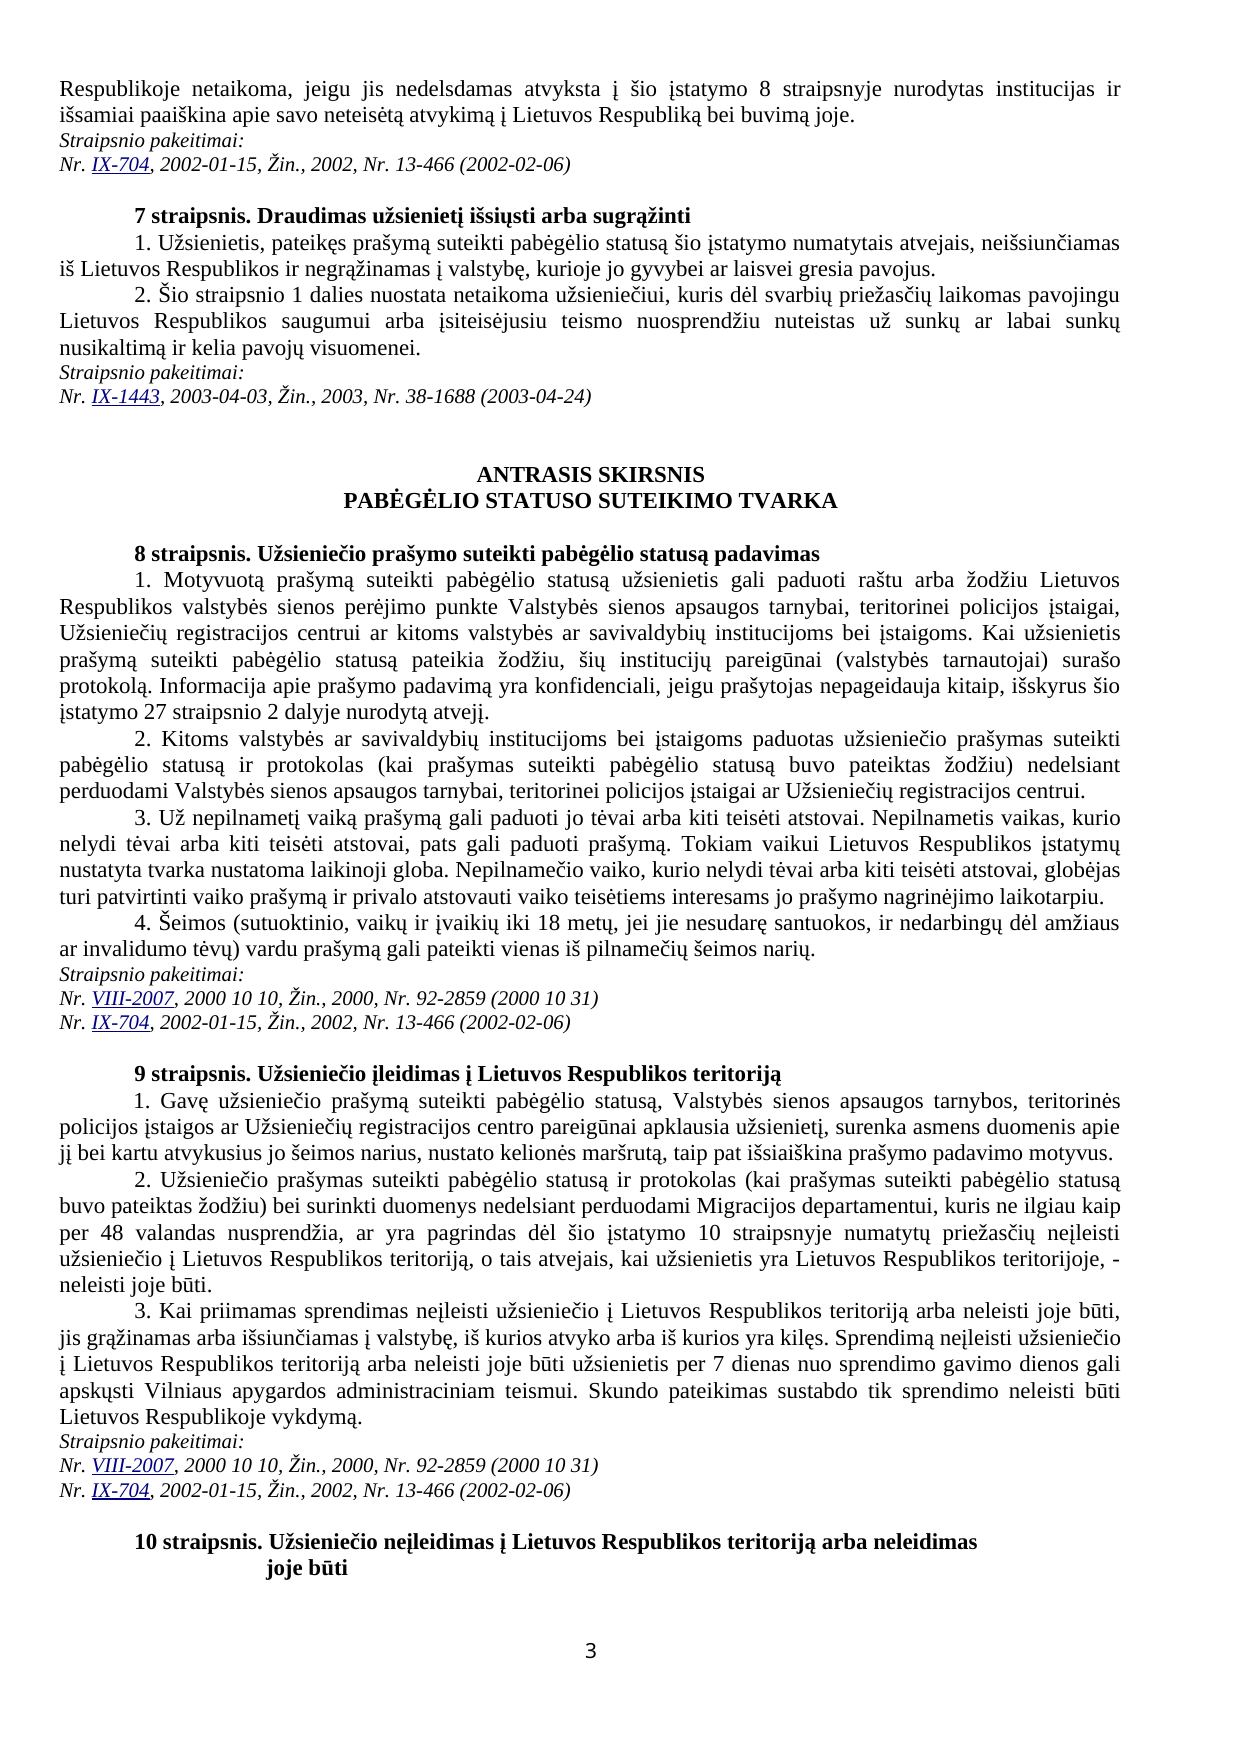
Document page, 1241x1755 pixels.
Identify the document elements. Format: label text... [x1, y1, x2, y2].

text 1. Gavę užsieniečio prašymą suteikti pabėgėlio statusą, Valstybės sienos apsaugos tarnybos, teritorinės policijos įstaigos ar Užsieniečių registracijos centro pareigūnai apklausia užsienietį, surenka asmens duomenis apie jį bei kartu atvykusius jo šeimos narius, nustato kelionės maršrutą, taip pat išsiaiškina prašymo padavimo motyvus. [59, 1087, 1122, 1166]
text 10 straipsnis. Užsieniečio neįleidimas į Lietuvos Respublikos teritoriją arba neleidimas [134, 1528, 1122, 1554]
text 2. Šio straipsnio 1 dalies nuostata netaikoma užsieniečiui, kuris dėl svarbių priežasčių laikomas pavojingu Lietuvos Respublikos saugumui arba įsiteisėjusiu teismo nuosprendžiu nuteistas už sunkų ar labai sunkų nusikaltimą ir kelia pavojų visuomenei. [59, 281, 1122, 360]
text 1. Užsienietis, pateikęs prašymą suteikti pabėgėlio statusą šio įstatymo numatytais atvejais, neišsiunčiamas iš Lietuvos Respublikos ir negrąžinamas į valstybę, kurioje jo gyvybei ar laisvei gresia pavojus. [59, 228, 1122, 281]
text Straipsnio pakeitimai: [59, 962, 1122, 986]
text 1. Motyvuotą prašymą suteikti pabėgėlio statusą užsienietis gali paduoti raštu arba žodžiu Lietuvos Respublikos valstybės sienos perėjimo punkte Valstybės sienos apsaugos tarnybai, teritorinei policijos įstaigai, Užsieniečių registracijos centrui ar kitoms valstybės ar savivaldybių institucijoms bei įstaigoms. Kai užsienietis prašymą suteikti pabėgėlio statusą pateikia žodžiu, šių institucijų pareigūnai (valstybės tarnautojai) surašo protokolą. Informacija apie prašymo padavimą yra konfidenciali, jeigu prašytojas nepageidauja kitaip, išskyrus šio įstatymo 27 straipsnio 2 dalyje nurodytą atvejį. [59, 567, 1122, 725]
text 2. Užsieniečio prašymas suteikti pabėgėlio statusą ir protokolas (kai prašymas suteikti pabėgėlio statusą buvo pateiktas žodžiu) bei surinkti duomenys nedelsiant perduodami Migracijos departamentui, kuris ne ilgiau kaip per 48 valandas nusprendžia, ar yra pagrindas dėl šio įstatymo 10 straipsnyje numatytų priežasčių neįleisti užsieniečio į Lietuvos Respublikos teritoriją, o tais atvejais, kai užsienietis yra Lietuvos Respublikos teritorijoje, - neleisti joje būti. [59, 1166, 1122, 1298]
text Straipsnio pakeitimai: [59, 1429, 1122, 1453]
text 3. Už nepilnametį vaiką prašymą gali paduoti jo tėvai arba kiti teisėti atstovai. Nepilnametis vaikas, kurio nelydi tėvai arba kiti teisėti atstovai, pats gali paduoti prašymą. Tokiam vaikui Lietuvos Respublikos įstatymų nustatyta tvarka nustatoma laikinoji globa. Nepilnamečio vaiko, kurio nelydi tėvai arba kiti teisėti atstovai, globėjas turi patvirtinti vaiko prašymą ir privalo atstovauti vaiko teisėtiems interesams jo prašymo nagrinėjimo laikotarpiu. [59, 804, 1122, 909]
text Nr. VIII-2007, 2000 10 10, Žin., 2000, Nr. 92-2859 (2000 10 31) [59, 986, 1122, 1010]
text ANTRASIS SKIRSNIS [59, 461, 1122, 487]
text PABĖGĖLIO STATUSO SUTEIKIMO TVARKA [59, 487, 1122, 514]
text Nr. IX-704, 2002-01-15, Žin., 2002, Nr. 13-466 (2002-02-06) [59, 1010, 1122, 1034]
text Straipsnio pakeitimai: [59, 128, 1122, 152]
text 2. Kitoms valstybės ar savivaldybių institucijoms bei įstaigoms paduotas užsieniečio prašymas suteikti pabėgėlio statusą ir protokolas (kai prašymas suteikti pabėgėlio statusą buvo pateiktas žodžiu) nedelsiant perduodami Valstybės sienos apsaugos tarnybai, teritorinei policijos įstaigai ar Užsieniečių registracijos centrui. [59, 725, 1122, 804]
text 7 straipsnis. Draudimas užsienietį išsiųsti arba sugrąžinti [59, 202, 1122, 228]
text 9 straipsnis. Užsieniečio įleidimas į Lietuvos Respublikos teritoriją [59, 1060, 1122, 1087]
text Nr. IX-704, 2002-01-15, Žin., 2002, Nr. 13-466 (2002-02-06) [59, 152, 1122, 176]
text Nr. VIII-2007, 2000 10 10, Žin., 2000, Nr. 92-2859 (2000 10 31) [59, 1453, 1122, 1477]
text joje būti [266, 1554, 1122, 1581]
text Nr. IX-704, 2002-01-15, Žin., 2002, Nr. 13-466 (2002-02-06) [59, 1477, 1122, 1502]
text 3. Kai priimamas sprendimas neįleisti užsieniečio į Lietuvos Respublikos teritoriją arba neleisti joje būti, jis grąžinamas arba išsiunčiamas į valstybę, iš kurios atvyko arba iš kurios yra kilęs. Sprendimą neįleisti užsieniečio į Lietuvos Respublikos teritoriją arba neleisti joje būti užsienietis per 7 dienas nuo sprendimo gavimo dienos gali apskųsti Vilniaus apygardos administraciniam teismui. Skundo pateikimas sustabdo tik sprendimo neleisti būti Lietuvos Respublikoje vykdymą. [59, 1298, 1122, 1429]
text Straipsnio pakeitimai: [59, 360, 1122, 384]
text Nr. IX-1443, 2003-04-03, Žin., 2003, Nr. 38-1688 (2003-04-24) [59, 384, 1122, 408]
text 4. Šeimos (sutuoktinio, vaikų ir įvaikių iki 18 metų, jei jie nesudarę santuokos, ir nedarbingų dėl amžiaus ar invalidumo tėvų) vardu prašymą gali pateikti vienas iš pilnamečių šeimos narių. [59, 909, 1122, 962]
text 8 straipsnis. Užsieniečio prašymo suteikti pabėgėlio statusą padavimas [59, 540, 1122, 567]
text Respublikoje netaikoma, jeigu jis nedelsdamas atvyksta į šio įstatymo 8 straipsnyje nurodytas institucijas ir išsamiai paaiškina apie savo neteisėtą atvykimą į Lietuvos Respubliką bei buvimą joje. [59, 75, 1122, 128]
